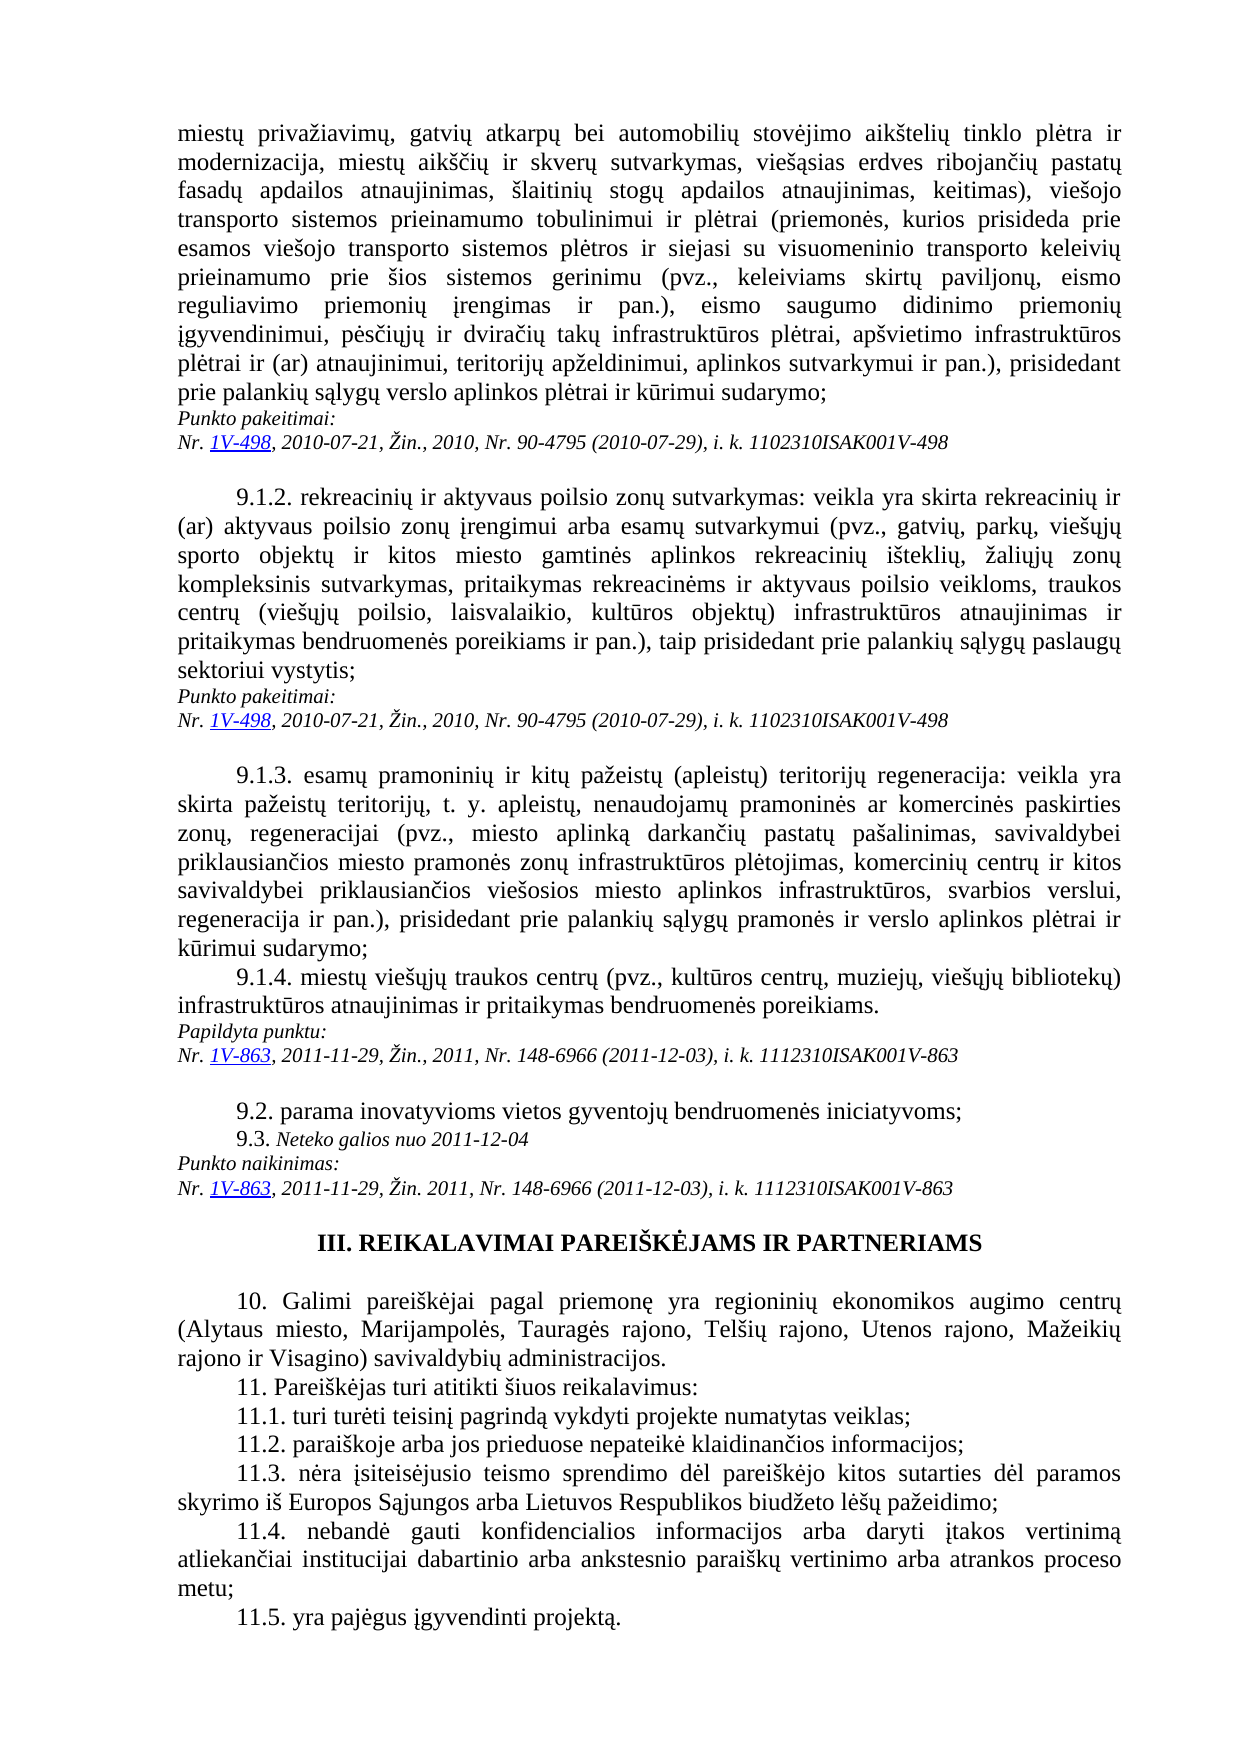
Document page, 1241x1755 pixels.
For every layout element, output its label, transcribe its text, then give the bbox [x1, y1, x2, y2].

text 9.1.2. rekreacinių ir aktyvaus poilsio zonų sutvarkymas: veikla yra skirta rekreacinių ir (ar) aktyvaus poilsio zonų įrengimui arba esamų sutvarkymui (pvz., gatvių, parkų, viešųjų sporto objektų ir kitos miesto gamtinės aplinkos rekreacinių išteklių, žaliųjų zonų kompleksinis sutvarkymas, pritaikymas rekreacinėms ir aktyvaus poilsio veikloms, traukos centrų (viešųjų poilsio, laisvalaikio, kultūros objektų) infrastruktūros atnaujinimas ir pritaikymas bendruomenės poreikiams ir pan.), taip prisidedant prie palankių sąlygų paslaugų sektoriui vystytis; [177, 482, 1122, 684]
text 11.2. paraiškoje arba jos prieduose nepateikė klaidinančios informacijos; [177, 1429, 1122, 1458]
text Nr. 1V-863, 2011-11-29, Žin., 2011, Nr. 148-6966 (2011-12-03), i. k. 1112310ISAK001V-863 [177, 1043, 1122, 1067]
text 9.1.4. miestų viešųjų traukos centrų (pvz., kultūros centrų, muziejų, viešųjų bibliotekų) infrastruktūros atnaujinimas ir pritaikymas bendruomenės poreikiams. [177, 962, 1122, 1019]
text Nr. 1V-863, 2011-11-29, Žin. 2011, Nr. 148-6966 (2011-12-03), i. k. 1112310ISAK001V-863 [177, 1175, 1122, 1199]
text Punkto pakeitimai: [177, 406, 1122, 430]
text Nr. 1V-498, 2010-07-21, Žin., 2010, Nr. 90-4795 (2010-07-29), i. k. 1102310ISAK001V-498 [177, 430, 1122, 454]
text miestų privažiavimų, gatvių atkarpų bei automobilių stovėjimo aikštelių tinklo plėtra ir modernizacija, miestų aikščių ir skverų sutvarkymas, viešąsias erdves ribojančių pastatų fasadų apdailos atnaujinimas, šlaitinių stogų apdailos atnaujinimas, keitimas), viešojo transporto sistemos prieinamumo tobulinimui ir plėtrai (priemonės, kurios prisideda prie esamos viešojo transporto sistemos plėtros ir siejasi su visuomeninio transporto keleivių prieinamumo prie šios sistemos gerinimu (pvz., keleiviams skirtų paviljonų, eismo reguliavimo priemonių įrengimas ir pan.), eismo saugumo didinimo priemonių įgyvendinimui, pėsčiųjų ir dviračių takų infrastruktūros plėtrai, apšvietimo infrastruktūros plėtrai ir (ar) atnaujinimui, teritorijų apželdinimui, aplinkos sutvarkymui ir pan.), prisidedant prie palankių sąlygų verslo aplinkos plėtrai ir kūrimui sudarymo; [177, 118, 1122, 406]
text III. REIKALAVIMAI PAREIŠKĖJAMS IR PARTNERIAMS [177, 1228, 1122, 1257]
text Punkto naikinimas: [177, 1151, 1122, 1175]
text 11.4. nebandė gauti konfidencialios informacijos arba daryti įtakos vertinimą atliekančiai institucijai dabartinio arba ankstesnio paraiškų vertinimo arba atrankos proceso metu; [177, 1516, 1122, 1602]
text Punkto pakeitimai: [177, 684, 1122, 708]
text 9.2. parama inovatyvioms vietos gyventojų bendruomenės iniciatyvoms; [177, 1096, 1122, 1125]
text 11.3. nėra įsiteisėjusio teismo sprendimo dėl pareiškėjo kitos sutarties dėl paramos skyrimo iš Europos Sąjungos arba Lietuvos Respublikos biudžeto lėšų pažeidimo; [177, 1458, 1122, 1516]
text 11. Pareiškėjas turi atitikti šiuos reikalavimus: [177, 1372, 1122, 1401]
text 11.1. turi turėti teisinį pagrindą vykdyti projekte numatytas veiklas; [177, 1401, 1122, 1429]
text 9.3. Neteko galios nuo 2011-12-04 [177, 1125, 1122, 1151]
text Papildyta punktu: [177, 1019, 1122, 1043]
text 10. Galimi pareiškėjai pagal priemonę yra regioninių ekonomikos augimo centrų (Alytaus miesto, Marijampolės, Tauragės rajono, Telšių rajono, Utenos rajono, Mažeikių rajono ir Visagino) savivaldybių administracijos. [177, 1286, 1122, 1372]
text Nr. 1V-498, 2010-07-21, Žin., 2010, Nr. 90-4795 (2010-07-29), i. k. 1102310ISAK001V-498 [177, 708, 1122, 732]
text 11.5. yra pajėgus įgyvendinti projektą. [177, 1602, 1122, 1631]
text 9.1.3. esamų pramoninių ir kitų pažeistų (apleistų) teritorijų regeneracija: veikla yra skirta pažeistų teritorijų, t. y. apleistų, nenaudojamų pramoninės ar komercinės paskirties zonų, regeneracijai (pvz., miesto aplinką darkančių pastatų pašalinimas, savivaldybei priklausiančios miesto pramonės zonų infrastruktūros plėtojimas, komercinių centrų ir kitos savivaldybei priklausiančios viešosios miesto aplinkos infrastruktūros, svarbios verslui, regeneracija ir pan.), prisidedant prie palankių sąlygų pramonės ir verslo aplinkos plėtrai ir kūrimui sudarymo; [177, 761, 1122, 962]
